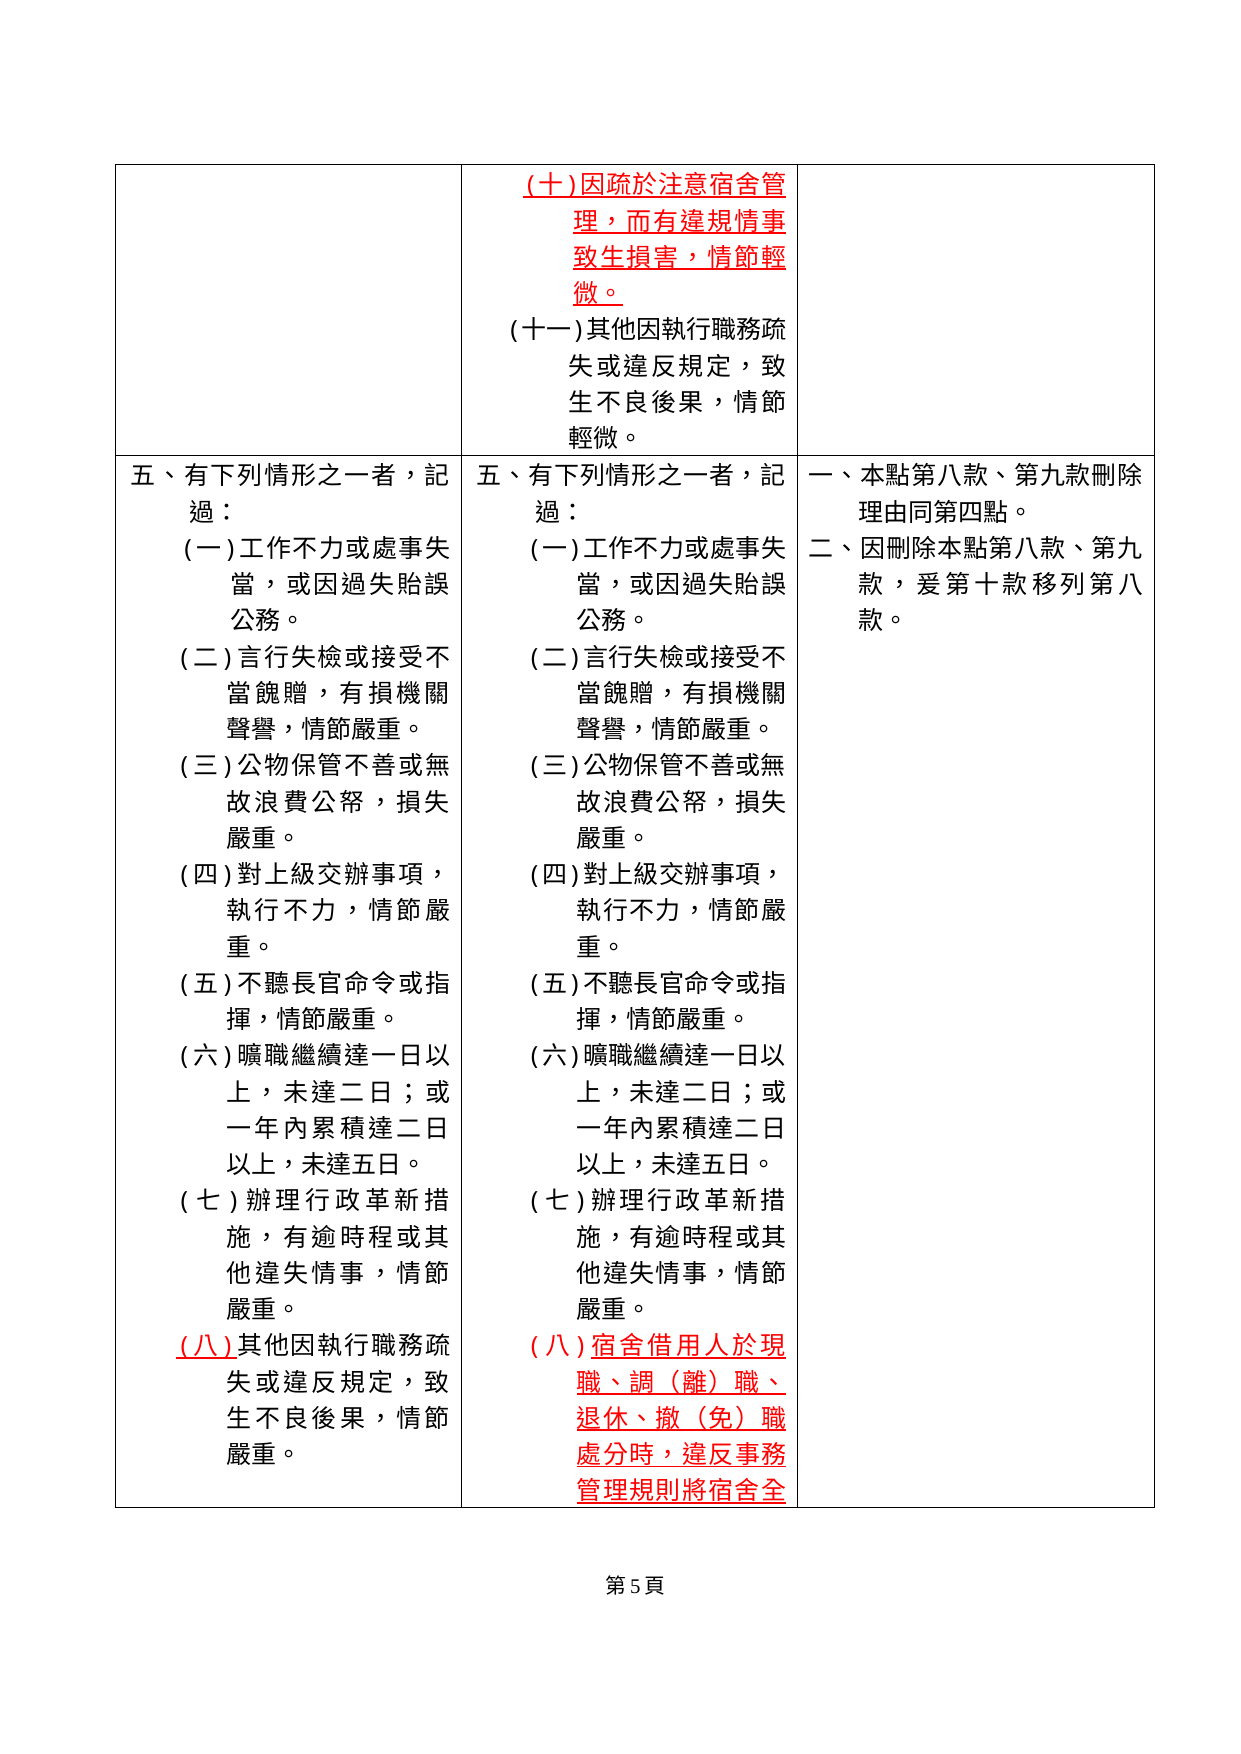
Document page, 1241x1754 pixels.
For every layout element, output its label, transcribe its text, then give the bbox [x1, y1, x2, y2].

table_cell 五、有下列情形之一者，記過： (一)工作不力或處事失當，或因過失貽誤公務。 (二)言行失檢或接受不當餽贈，有損機關聲譽，情節嚴重。 (三)公物保管不善或無故浪費公帑，損失嚴重。 (四)對上級交辦事項，執行不力，情節嚴重。 (五)不聽長官命令或指揮，情節嚴重。 (六)曠職繼續達一日以上，未達二日；或一年內累積達二日以上，未達五日。 (七)辦理行政革新措施，有逾時程或其他違失情事，情節嚴重。 (八)其他因執行職務疏失或違反規定，致生不良後果，情節嚴重。 [116, 456, 461, 1507]
table_cell [116, 165, 461, 455]
table_cell 五、有下列情形之一者，記過： (一)工作不力或處事失當，或因過失貽誤公務。 (二)言行失檢或接受不當餽贈，有損機關聲譽，情節嚴重。 (三)公物保管不善或無故浪費公帑，損失嚴重。 (四)對上級交辦事項，執行不力，情節嚴重。 (五)不聽長官命令或指揮，情節嚴重。 (六)曠職繼續達一日以上，未達二日；或一年內累積達二日以上，未達五日。 (七)辦理行政革新措施，有逾時程或其他違失情事，情節嚴重。 (八)宿舍借用人於現職、調（離）職、退休、撤（免）職處分時，違反事務管理規則將宿舍全 [462, 456, 797, 1507]
table_cell 一、本點第八款、第九款刪除理由同第四點。 二、因刪除本點第八款、第九款，爰第十款移列第八款。 [798, 456, 1154, 1507]
table_cell [798, 165, 1154, 455]
table_cell (十)因疏於注意宿舍管理，而有違規情事致生損害，情節輕微。 (十一)其他因執行職務疏失或違反規定，致生不良後果，情節輕微。 [462, 165, 797, 455]
